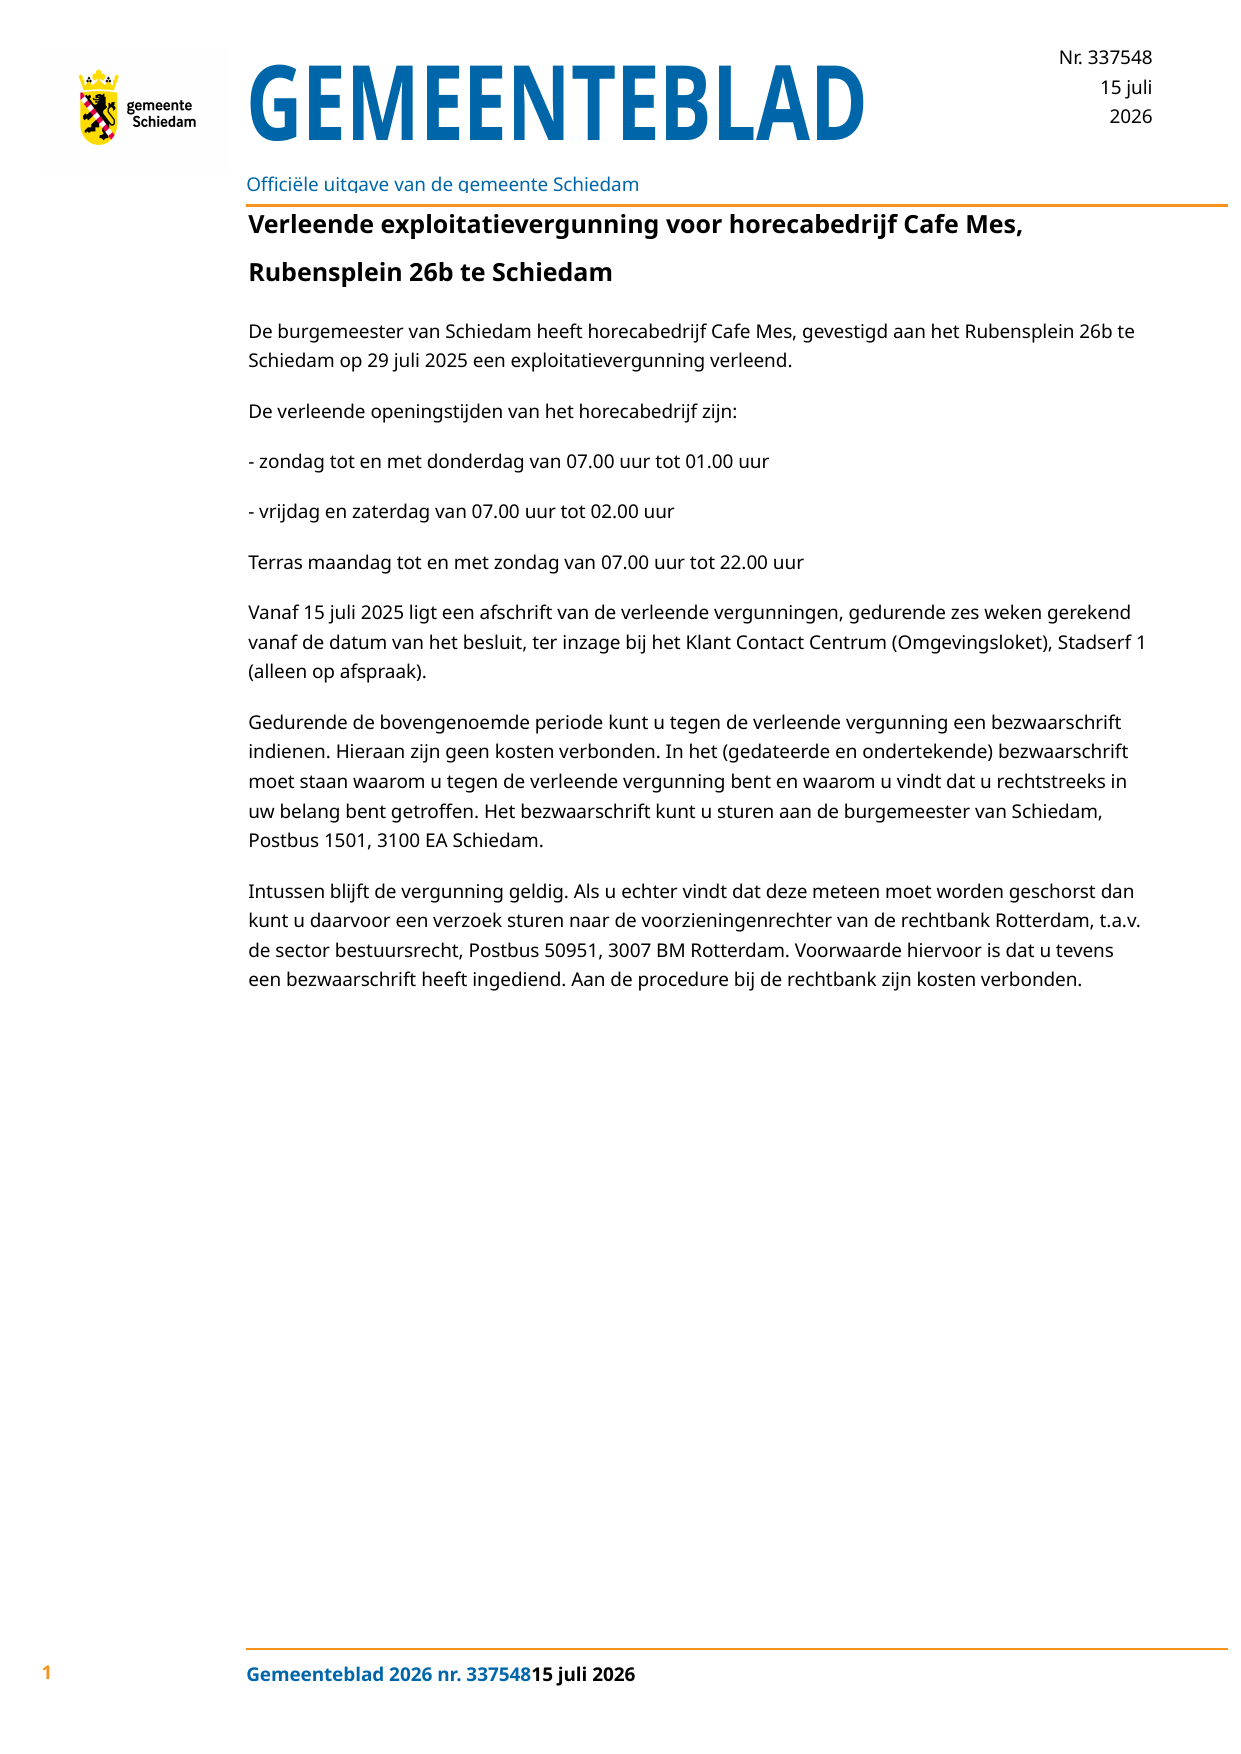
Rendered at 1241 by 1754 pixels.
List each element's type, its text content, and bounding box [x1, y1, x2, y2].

text Verleende exploitatievergunning voor horecabedrijf Cafe Mes, Rubensplein 26b te Schiedam [248, 207, 1152, 288]
text De burgemeester van Schiedam heeft horecabedrijf Cafe Mes, gevestigd aan het Rubensplein 26b te Schiedam op 29 juli 2025 een exploitatievergunning verleend. [248, 318, 1152, 373]
text Terras maandag tot en met zondag van 07.00 uur tot 22.00 uur [248, 549, 1152, 575]
text De verleende openingstijden van het horecabedrijf zijn: [248, 398, 1152, 424]
text Vanaf 15 juli 2025 ligt een afschrift van de verleende vergunningen, gedurende zes weken gerekend vanaf de datum van het besluit, ter inzage bij het Klant Contact Centrum (Omgevingsloket), Stadserf 1 (alleen op afspraak). [248, 599, 1152, 684]
text Intussen blijft de vergunning geldig. Als u echter vindt dat deze meteen moet worden geschorst dan kunt u daarvoor een verzoek sturen naar de voorzieningenrechter van de rechtbank Rotterdam, t.a.v. de sector bestuursrecht, Postbus 50951, 3007 BM Rotterdam. Voorwaarde hiervoor is dat u tevens een bezwaarschrift heeft ingediend. Aan de procedure bij de rechtbank zijn kosten verbonden. [248, 878, 1152, 992]
text Gedurende de bovengenoemde periode kunt u tegen de verleende vergunning een bezwaarschrift indienen. Hieraan zijn geen kosten verbonden. In het (gedateerde en ondertekende) bezwaarschrift moet staan waarom u tegen de verleende vergunning bent en waarom u vindt dat u rechtstreeks in uw belang bent getroffen. Het bezwaarschrift kunt u sturen aan de burgemeester van Schiedam, Postbus 1501, 3100 EA Schiedam. [248, 709, 1152, 853]
text - zondag tot en met donderdag van 07.00 uur tot 01.00 uur [248, 448, 1152, 474]
text - vrijdag en zaterdag van 07.00 uur tot 02.00 uur [248, 499, 1152, 524]
picture [41, 47, 231, 172]
